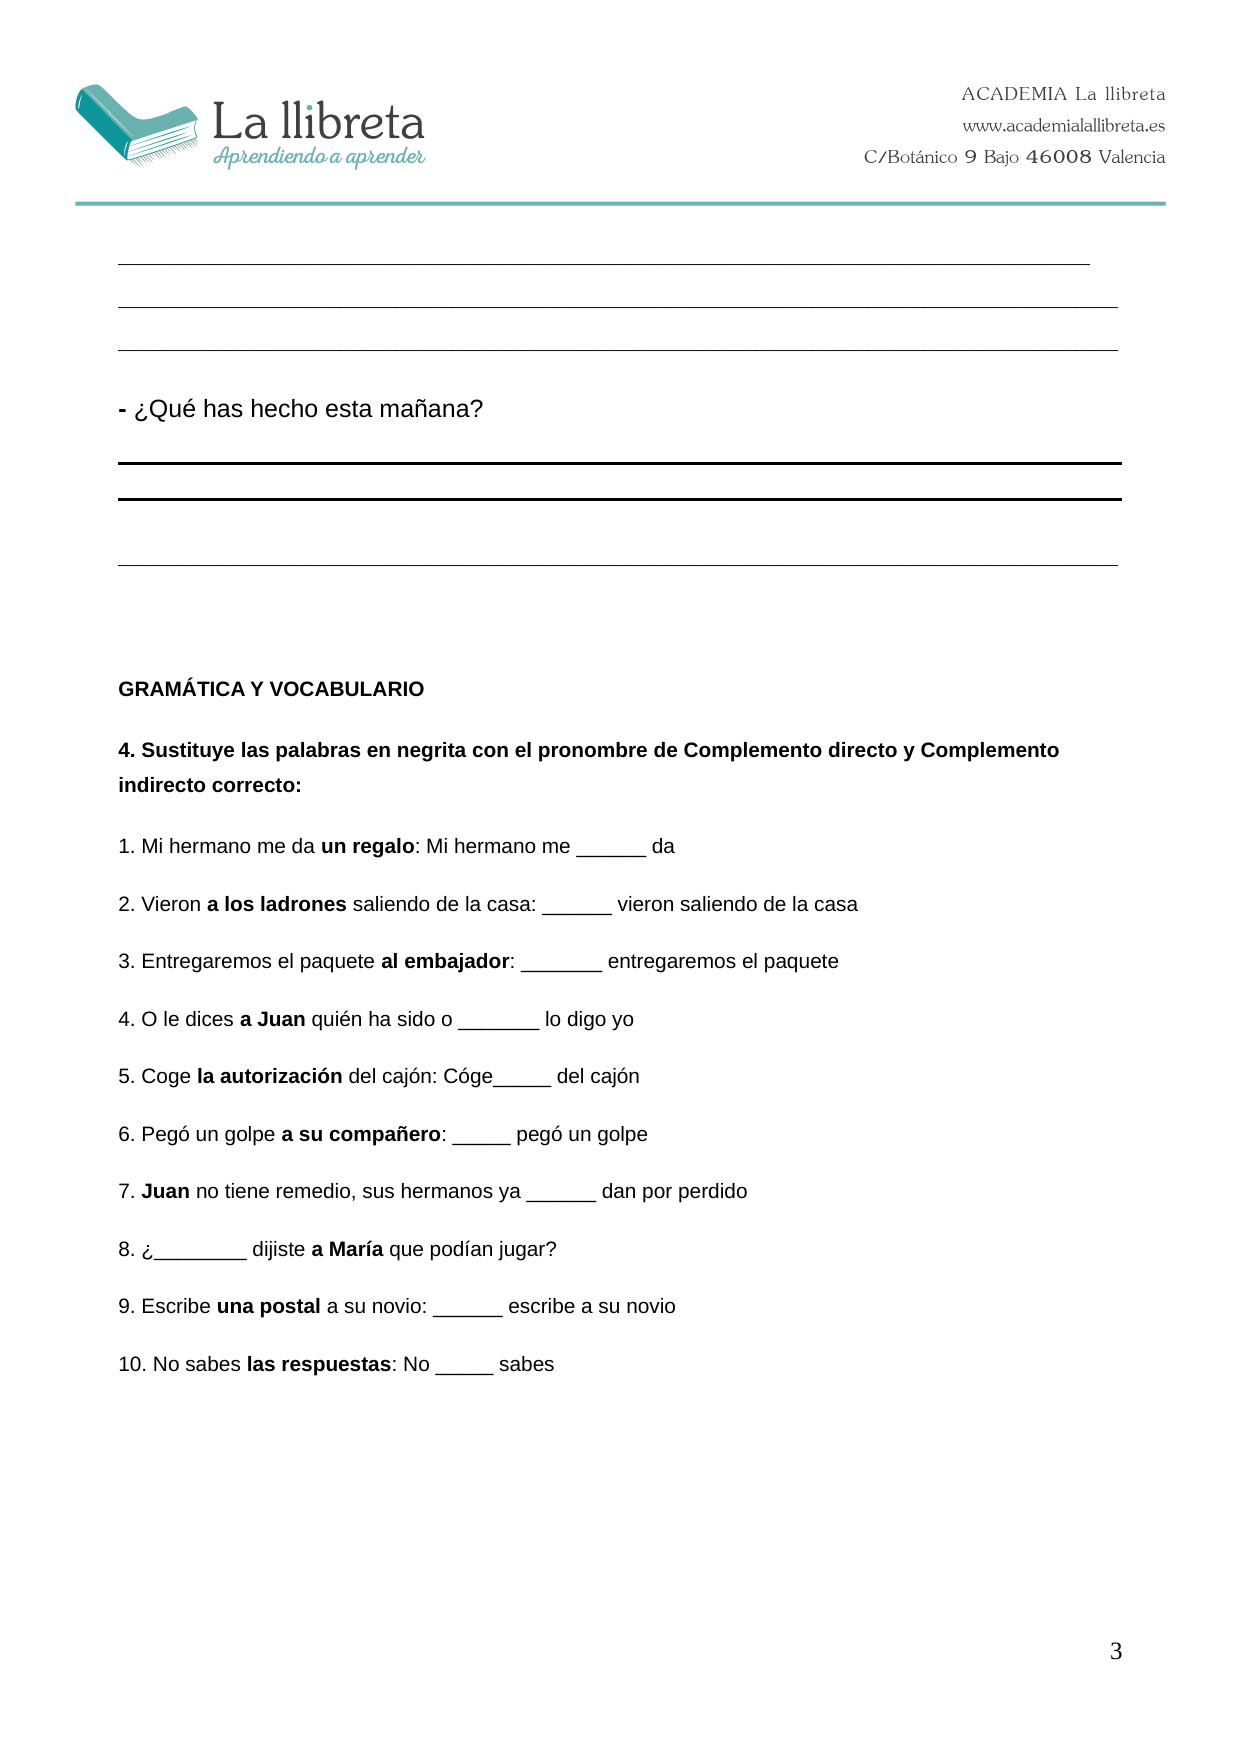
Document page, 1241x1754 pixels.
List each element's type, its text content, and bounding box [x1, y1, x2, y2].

text 5. Coge la autorización del cajón: Cóge_____ del cajón [118, 1064, 1122, 1088]
text ________________________________________________________________________________________________________________________________________________ [118, 282, 1122, 354]
text 4. Sustituye las palabras en negrita con el pronombre de Complemento directo y Complemento indirecto correcto: [118, 737, 1122, 797]
text 2. Vieron a los ladrones saliendo de la casa: ______ vieron saliendo de la casa [118, 892, 1122, 916]
text - ¿Qué has hecho esta mañana? [118, 393, 1122, 422]
text 8. ¿________ dijiste a María que podían jugar? [118, 1237, 1122, 1261]
text 4. O le dices a Juan quién ha sido o _______ lo digo yo [118, 1007, 1122, 1031]
text 9. Escribe una postal a su novio: ______ escribe a su novio [118, 1294, 1122, 1318]
text 6. Pegó un golpe a su compañero: _____ pegó un golpe [118, 1122, 1122, 1146]
text 3. Entregaremos el paquete al embajador: _______ entregaremos el paquete [118, 949, 1122, 973]
text 1. Mi hermano me da un regalo: Mi hermano me ______ da [118, 834, 1122, 858]
text ______________________________________________________________________ [118, 225, 1122, 268]
text 10. No sabes las respuestas: No _____ sabes [118, 1352, 1122, 1376]
text GRAMÁTICA Y VOCABULARIO [118, 676, 1122, 700]
text ________________________________________________________________________ [118, 540, 1122, 569]
text 7. Juan no tiene remedio, sus hermanos ya ______ dan por perdido [118, 1179, 1122, 1203]
